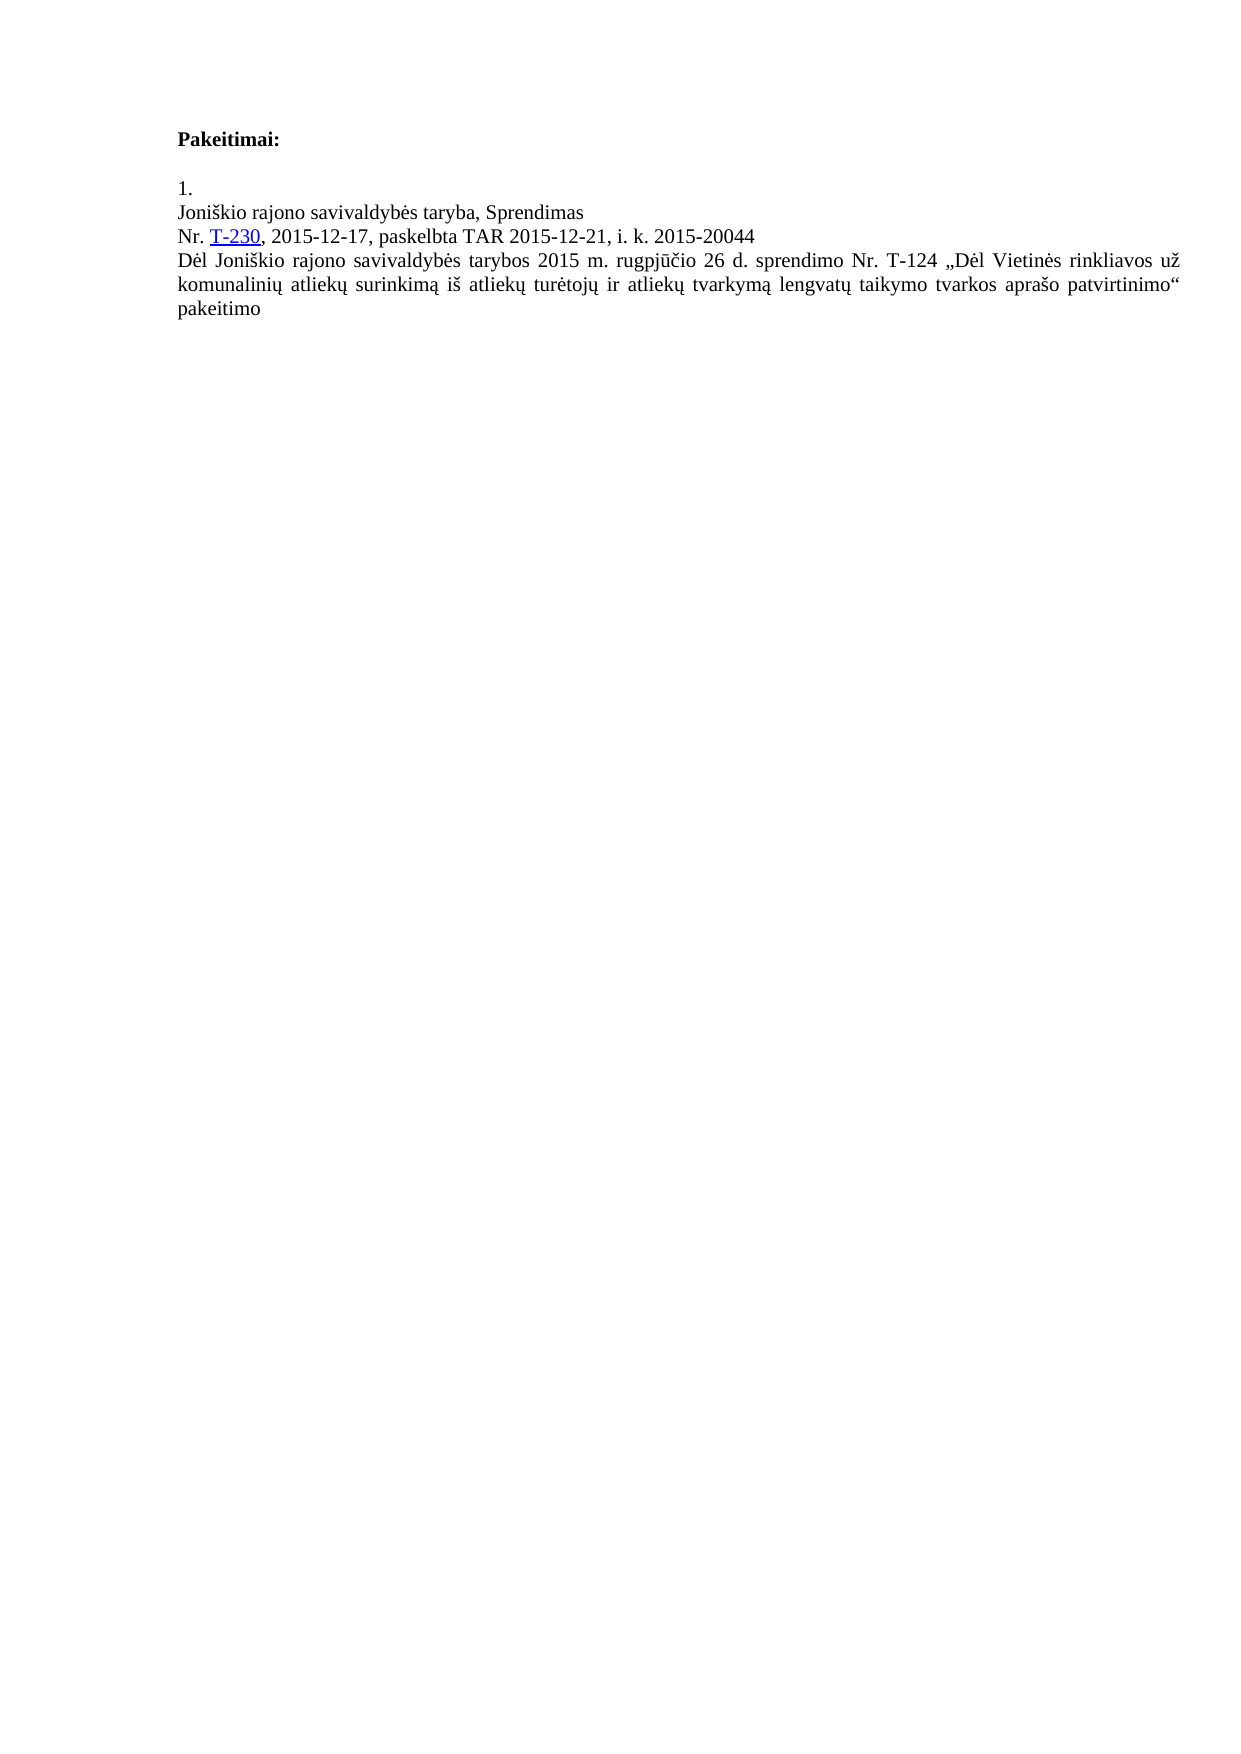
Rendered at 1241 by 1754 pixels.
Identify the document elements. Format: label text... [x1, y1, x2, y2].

text Nr. T-230, 2015-12-17, paskelbta TAR 2015-12-21, i. k. 2015-20044 [177, 224, 1181, 248]
text Joniškio rajono savivaldybės taryba, Sprendimas [177, 199, 1181, 224]
text Dėl Joniškio rajono savivaldybės tarybos 2015 m. rugpjūčio 26 d. sprendimo Nr. T-124 „Dėl Vietinės rinkliavos už komunalinių atliekų surinkimą iš atliekų turėtojų ir atliekų tvarkymą lengvatų taikymo tvarkos aprašo patvirtinimo“ pakeitimo [177, 248, 1181, 320]
text Pakeitimai: [177, 127, 1181, 151]
text 1. [177, 176, 1181, 199]
